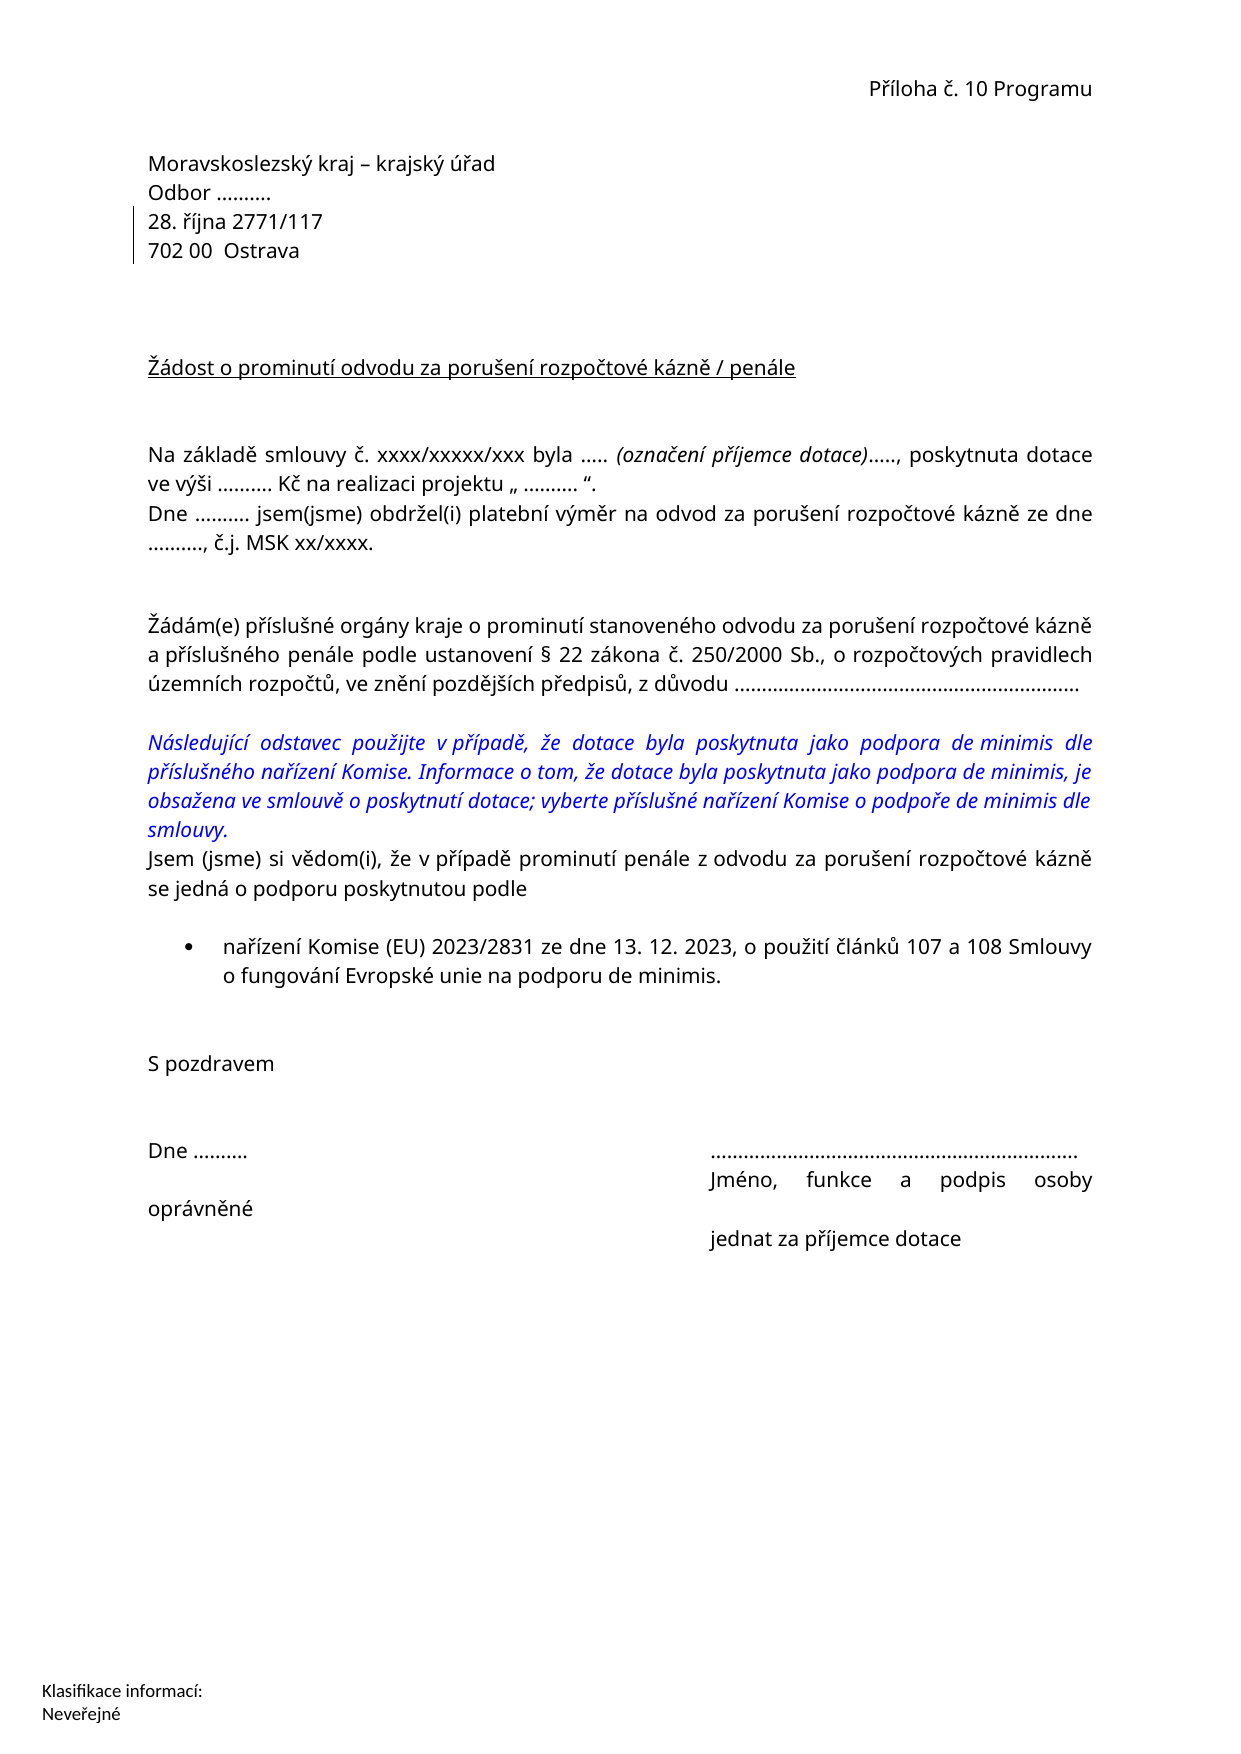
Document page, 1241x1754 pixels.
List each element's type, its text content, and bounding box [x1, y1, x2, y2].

text Dne ………. …………………………………………………………. [148, 1135, 1093, 1164]
text Odbor ………. [148, 177, 1093, 206]
text jednat za příjemce dotace [148, 1223, 1093, 1252]
text Na základě smlouvy č. xxxx/xxxxx/xxx byla ….. (označení příjemce dotace)….., poskytnuta dotace ve výši ………. Kč na realizaci projektu „ ………. “. [148, 439, 1093, 498]
text S pozdravem [148, 1048, 1093, 1077]
text Žádost o prominutí odvodu za porušení rozpočtové kázně / penále [148, 352, 1093, 381]
text Žádám(e) příslušné orgány kraje o prominutí stanoveného odvodu za porušení rozpočtové kázně a příslušného penále podle ustanovení § 22 zákona č. 250/2000 Sb., o rozpočtových pravidlech územních rozpočtů, ve znění pozdějších předpisů, z důvodu ……………………………………………………… [148, 610, 1093, 698]
text Moravskoslezský kraj – krajský úřad [148, 148, 1093, 177]
text 28. října 2771/117702 00 Ostrava [148, 206, 1093, 235]
text Následující odstavec použijte v případě, že dotace byla poskytnuta jako podpora de minimis dle příslušného nařízení Komise. Informace o tom, že dotace byla poskytnuta jako podpora de minimis, je obsažena ve smlouvě o poskytnutí dotace; vyberte příslušné nařízení Komise o podpoře de minimis dle smlouvy. [148, 727, 1093, 843]
text Dne ………. jsem(jsme) obdržel(i) platební výměr na odvod za porušení rozpočtové kázně ze dne ………., č.j. MSK xx/xxxx. [148, 498, 1093, 556]
text Jméno, funkce a podpis osoby oprávněné [148, 1164, 1093, 1223]
text Jsem (jsme) si vědom(i), že v případě prominutí penále z odvodu za porušení rozpočtové kázně se jedná o podporu poskytnutou podle [148, 843, 1093, 902]
list nařízení Komise (EU) 2023/2831 ze dne 13. 12. 2023, o použití článků 107 a 108 Smlouvy o fungování Evropské unie na podporu de minimis. [185, 931, 1093, 989]
